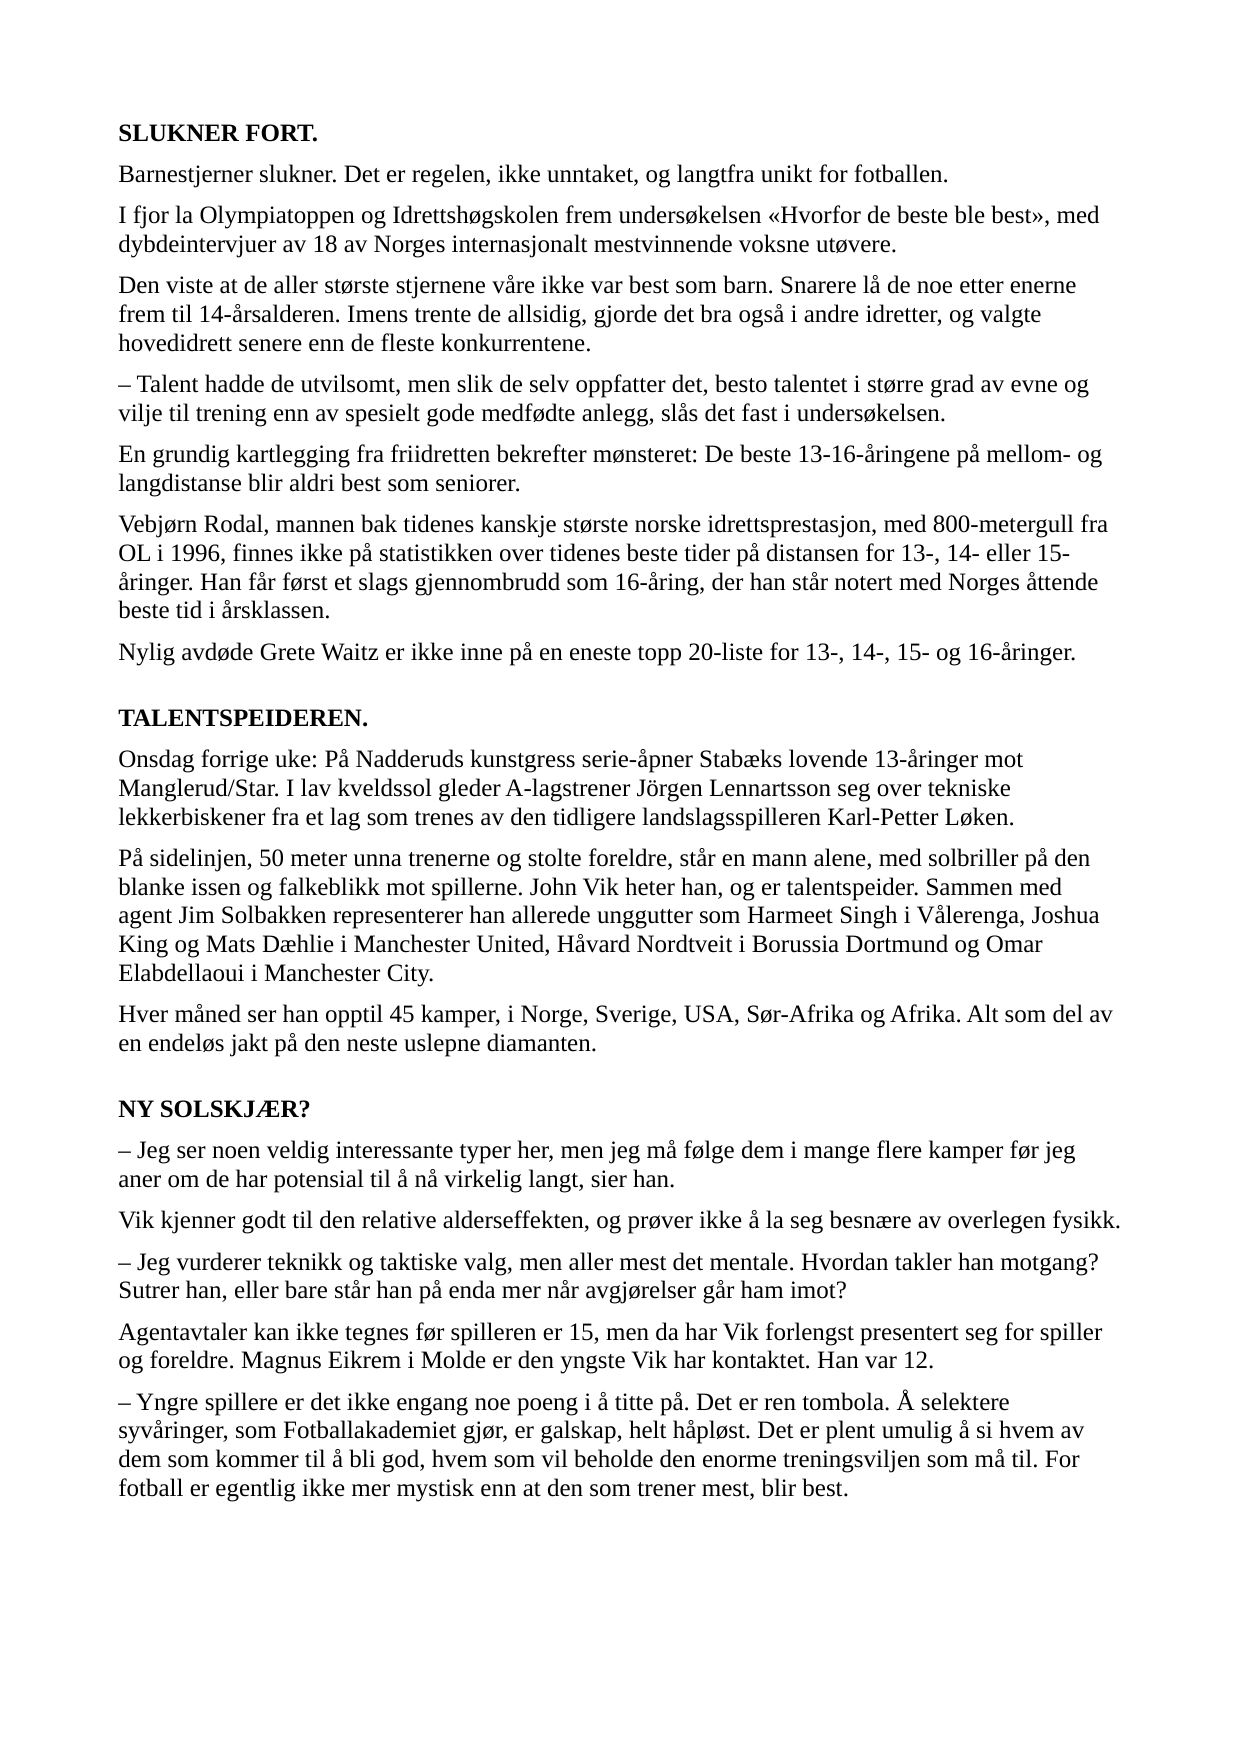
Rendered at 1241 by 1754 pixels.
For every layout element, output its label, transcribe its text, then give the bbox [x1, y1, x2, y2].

text Onsdag forrige uke: På Nadderuds kunstgress serie-åpner Stabæks lovende 13-åringer mot Manglerud/Star. I lav kveldssol gleder A-lagstrener Jörgen Lennartsson seg over tekniske lekkerbiskener fra et lag som trenes av den tidligere landslagsspilleren Karl-Petter Løken. [118, 744, 1122, 831]
text Vebjørn Rodal, mannen bak tidenes kanskje største norske idrettsprestasjon, med 800-metergull fra OL i 1996, finnes ikke på statistikken over tidenes beste tider på distansen for 13-, 14- eller 15-åringer. Han får først et slags gjennombrudd som 16-åring, der han står notert med Norges åttende beste tid i årsklassen. [118, 509, 1122, 624]
subtitle NY SOLSKJÆR? [118, 1094, 1122, 1123]
text I fjor la Olympiatoppen og Idrettshøgskolen frem undersøkelsen «Hvorfor de beste ble best», med dybdeinter­vjuer av 18 av Norges internasjonalt mestvinnende voksne utøvere. [118, 201, 1122, 258]
text – Talent hadde de utvilsomt, men slik de selv oppfatter det, besto talentet i større grad av evne og vilje til trening enn av spesielt gode medfødte anlegg, slås det fast i undersøkelsen. [118, 369, 1122, 427]
text Nylig avdøde Grete Waitz er ikke inne på en eneste topp 20-liste for 13-, 14-, 15- og 16-åringer. [118, 637, 1122, 666]
text Den viste at de aller største stjernene våre ikke var best som barn. Snarere lå de noe etter enerne frem til 14-årsalderen. Imens trente de allsidig, gjorde det bra også i andre idretter, og valgte hovedidrett senere enn de fleste konkurrentene. [118, 271, 1122, 357]
text På sidelinjen, 50 meter unna trenerne og stolte foreldre, står en mann alene, med solbriller på den blanke issen og falkeblikk mot spillerne. John Vik heter han, og er talentspeider. Sammen med agent Jim Solbakken representerer han allerede unggutter som Harmeet Singh i Vålerenga, Joshua King og Mats Dæhlie i Manchester United, Håvard Nordtveit i Borussia Dortmund og Omar Elabdellaoui i Manchester City. [118, 843, 1122, 987]
text Vik kjenner godt til den relative alderseffekten, og prøver ikke å la seg besnære av overlegen fysikk. [118, 1206, 1122, 1234]
text – Yngre spillere er det ikke engang noe poeng i å titte på. Det er ren tombola. Å selektere syvåringer, som Fotballakademiet gjør, er galskap, helt håpløst. Det er plent umulig å si hvem av dem som kommer til å bli god, hvem som vil beholde den enorme treningsviljen som må til. For fotball er egentlig ikke mer mystisk enn at den som trener mest, blir best. [118, 1387, 1122, 1502]
subtitle TALENTSPEIDEREN. [118, 703, 1122, 732]
text – Jeg vurderer teknikk og taktiske valg, men aller mest det mentale. Hvordan takler han motgang? Sutrer han, eller bare står han på enda mer når avgjørelser går ham imot? [118, 1247, 1122, 1304]
text – Jeg ser noen veldig interessante typer her, men jeg må følge dem i mange flere kamper før jeg aner om de har potensial til å nå virkelig langt, sier han. [118, 1136, 1122, 1193]
text En grundig kartlegging fra friidretten bekrefter mønsteret: De beste 13-16-åringene på mellom- og langdistanse blir aldri best som seniorer. [118, 439, 1122, 497]
text Hver måned ser han opptil 45 kamper, i Norge, Sverige, USA, Sør-Afrika og Afrika. Alt som del av en endeløs jakt på den neste uslepne diamanten. [118, 999, 1122, 1057]
text Barnestjerner slukner. Det er regelen, ikke unntaket, og langtfra unikt for fotballen. [118, 159, 1122, 188]
subtitle SLUKNER FORT. [118, 118, 1122, 147]
text Agentavtaler kan ikke tegnes før spilleren er 15, men da har Vik forlengst presentert seg for spiller og foreldre. Magnus Eikrem i Molde er den yngste Vik har kontaktet. Han var 12. [118, 1317, 1122, 1374]
